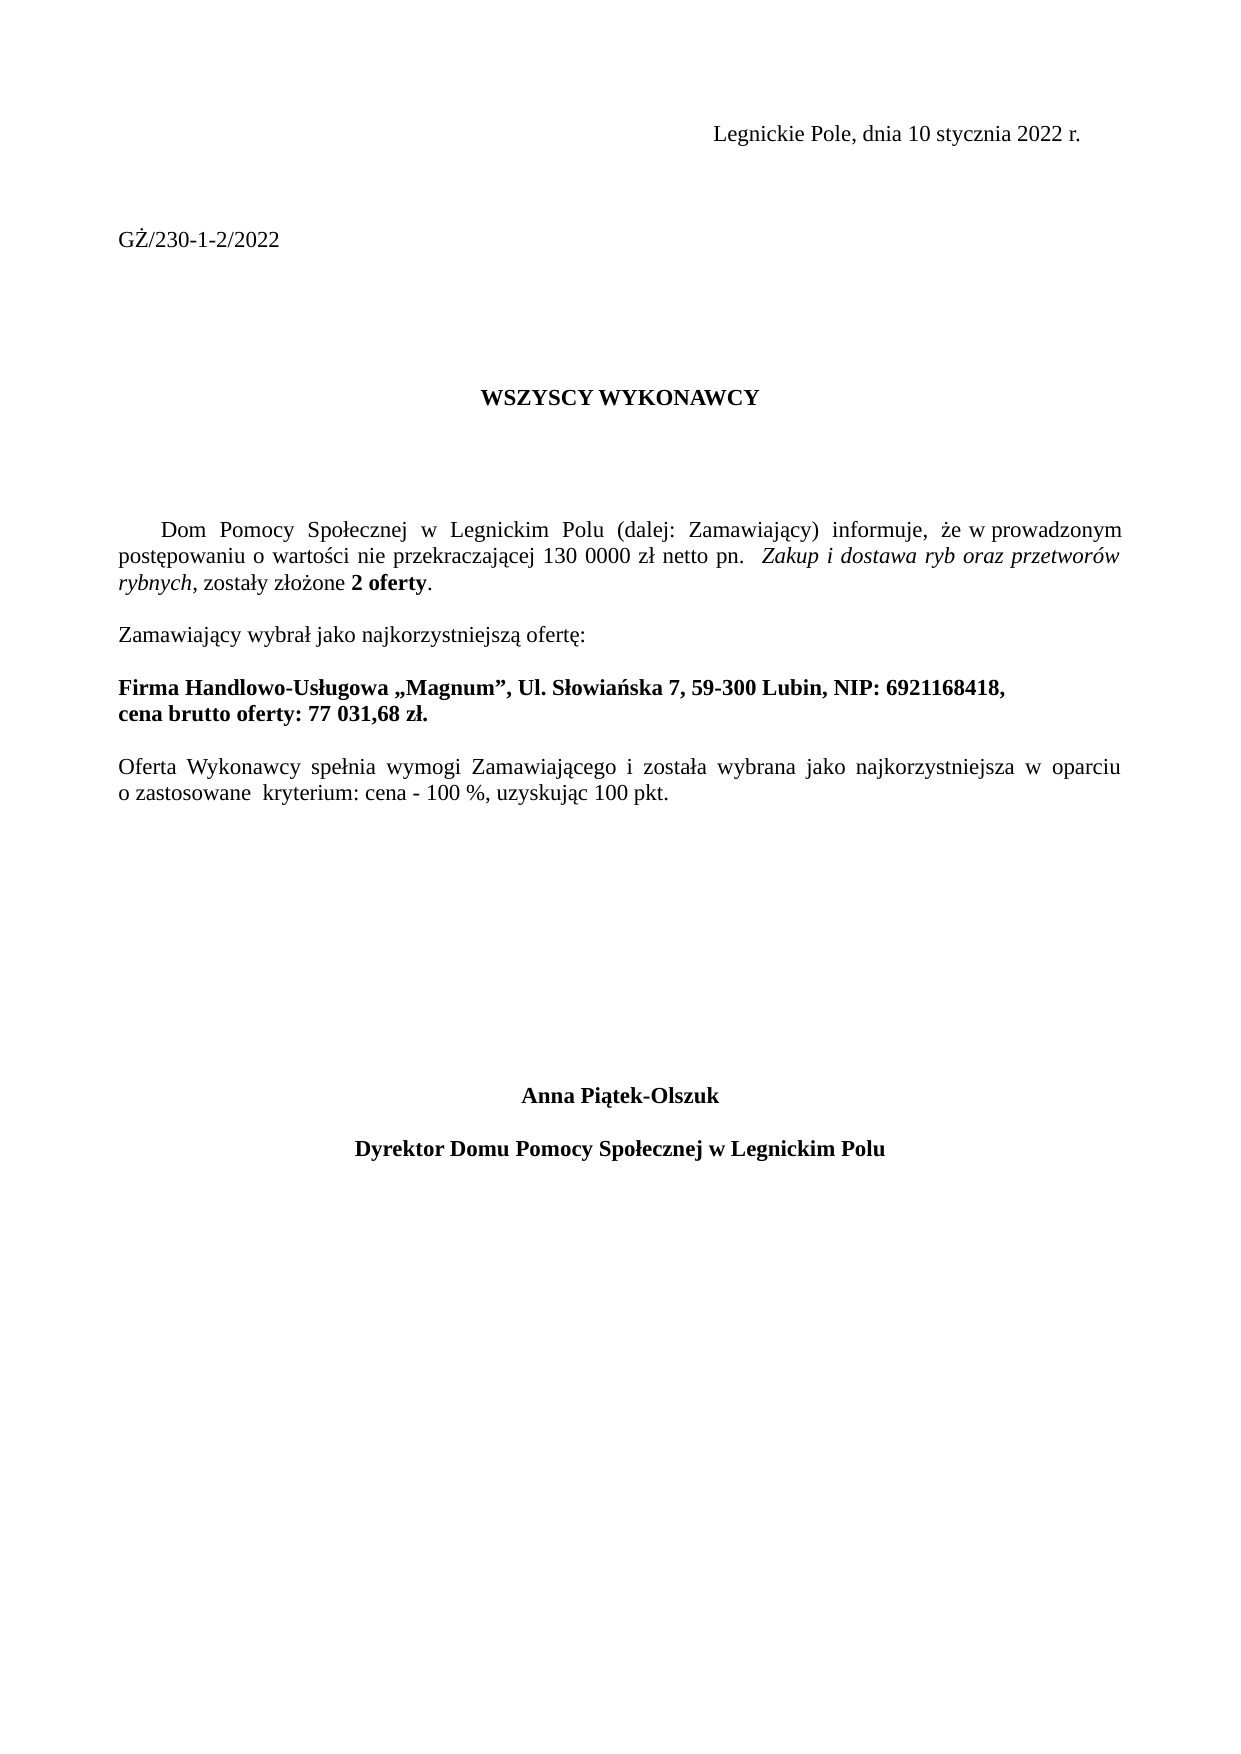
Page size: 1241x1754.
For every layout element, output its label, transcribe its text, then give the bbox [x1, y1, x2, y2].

text Firma Handlowo-Usługowa „Magnum”, Ul. Słowiańska 7, 59-300 Lubin, NIP: 6921168418, [118, 674, 1122, 700]
text Dom Pomocy Społecznej w Legnickim Polu (dalej: Zamawiający) informuje, że w prowadzonym postępowaniu o wartości nie przekraczającej 130 0000 zł netto pn. Zakup i dostawa ryb oraz przetworów rybnych, zostały złożone 2 oferty. [118, 516, 1122, 595]
text Oferta Wykonawcy spełnia wymogi Zamawiającego i została wybrana jako najkorzystniejsza w oparciu o zastosowane kryterium: cena - 100 %, uzyskując 100 pkt. [118, 753, 1122, 806]
text WSZYSCY WYKONAWCY [118, 384, 1122, 410]
text GŻ/230-1-2/2022 [118, 226, 1122, 252]
text Legnickie Pole, dnia 10 stycznia 2022 r. [118, 118, 1122, 147]
text Zamawiający wybrał jako najkorzystniejszą ofertę: [118, 621, 1122, 648]
text cena brutto oferty: 77 031,68 zł. [118, 700, 1122, 727]
text Dyrektor Domu Pomocy Społecznej w Legnickim Polu [118, 1135, 1122, 1161]
text Anna Piątek-Olszuk [118, 1082, 1122, 1108]
